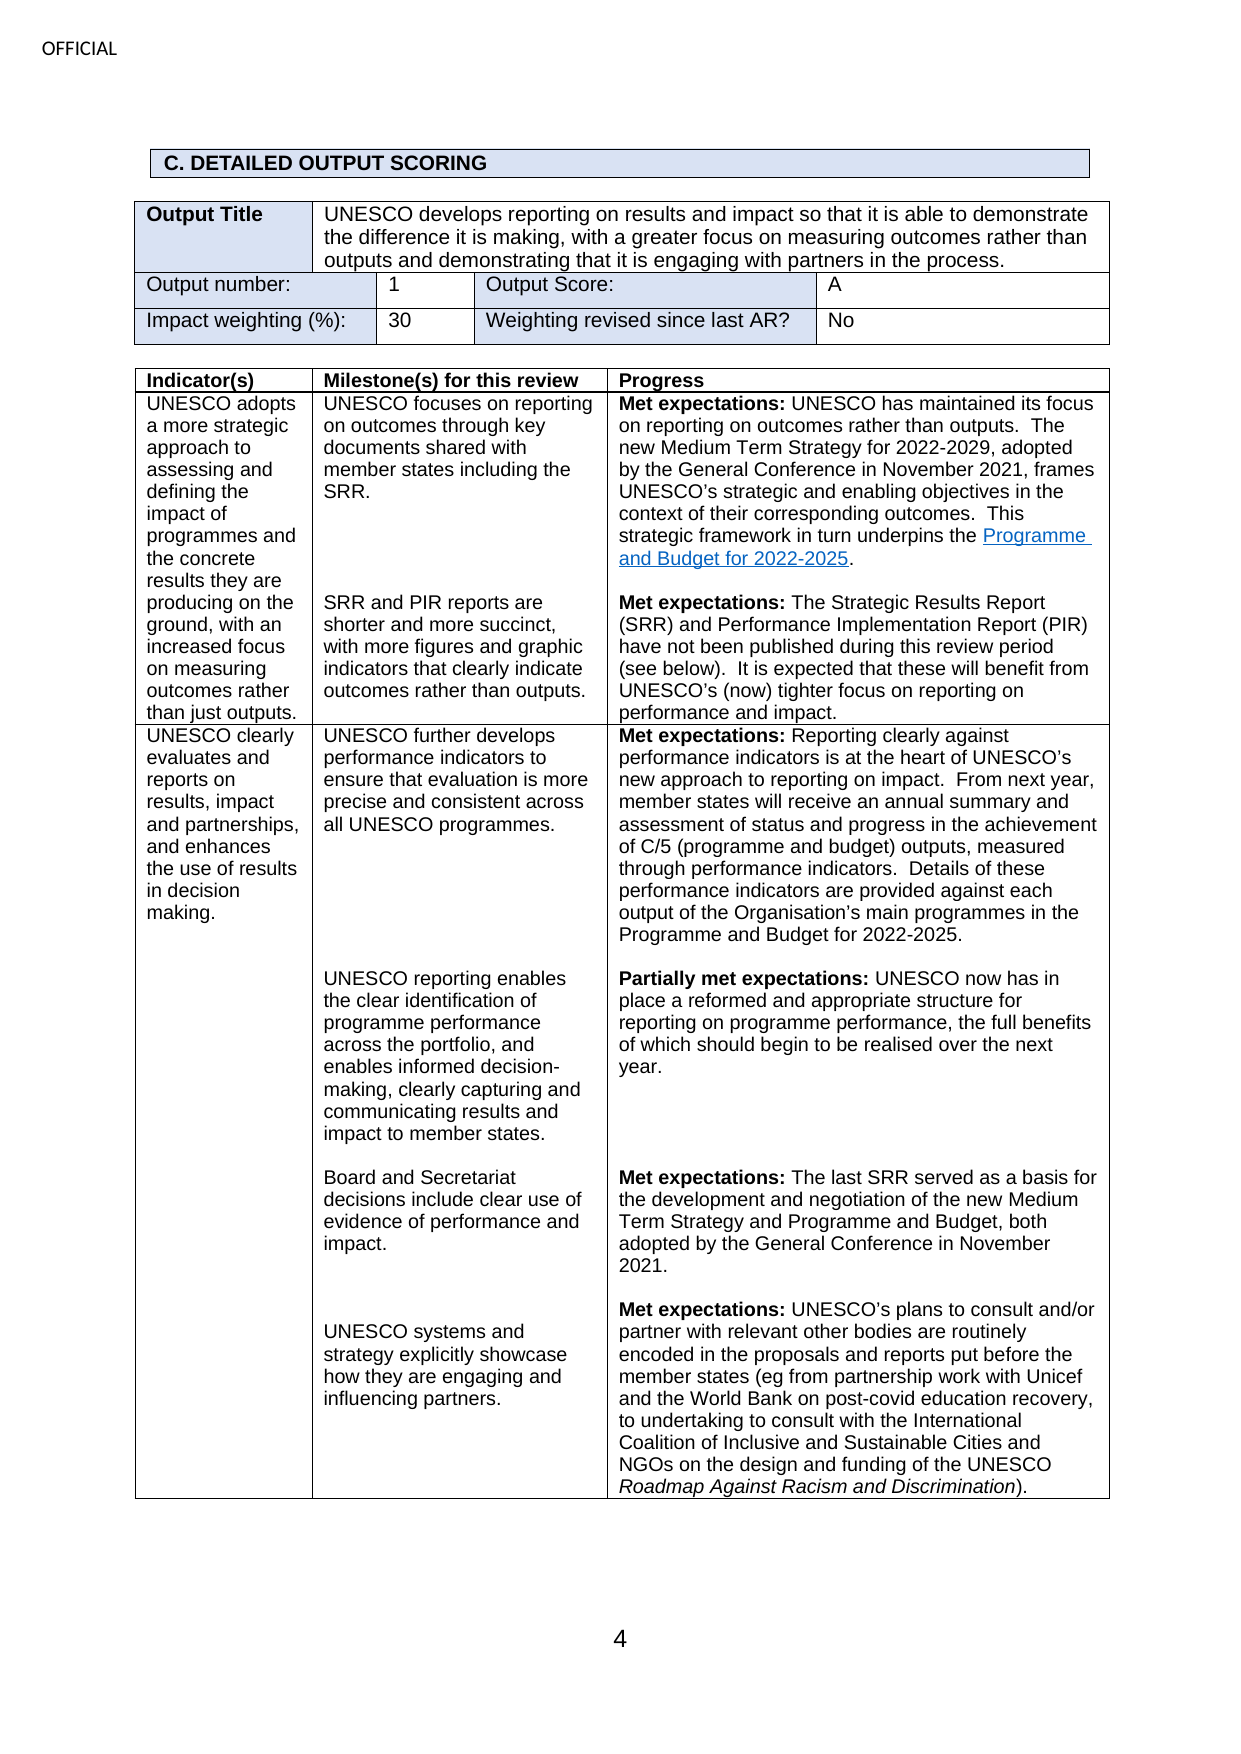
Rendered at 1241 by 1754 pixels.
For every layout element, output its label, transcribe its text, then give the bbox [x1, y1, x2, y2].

subtitle C. DETAILED OUTPUT SCORING [151, 150, 1089, 177]
table_cell UNESCO adopts a more strategic approach to assessing and defining the impact of programmes and the concrete results they are producing on the ground, with an increased focus on measuring outcomes rather than just outputs. [136, 393, 312, 724]
table_header Milestone(s) for this review [313, 369, 607, 391]
table_cell Output Score: [475, 273, 816, 308]
table_header Progress [608, 369, 1109, 391]
table_header Output Title [135, 202, 312, 272]
table_cell 1 [377, 273, 474, 308]
table_header Indicator(s) [136, 369, 312, 391]
table_cell UNESCO clearly evaluates and reports on results, impact and partnerships, and enhances the use of results in decision making. [136, 725, 312, 1498]
table_cell UNESCO focuses on reporting on outcomes through key documents shared with member states including the SRR. SRR and PIR reports are shorter and more succinct, with more figures and graphic indicators that clearly indicate outcomes rather than outputs. [313, 393, 607, 724]
table_cell Weighting revised since last AR? [475, 309, 816, 344]
table_cell UNESCO further develops performance indicators to ensure that evaluation is more precise and consistent across all UNESCO programmes. UNESCO reporting enables the clear identification of programme performance across the portfolio, and enables informed decision-making, clearly capturing and communicating results and impact to member states. Board and Secretariat decisions include clear use of evidence of performance and impact. UNESCO systems and strategy explicitly showcase how they are engaging and influencing partners. [313, 725, 607, 1498]
table_cell Output number: [135, 273, 376, 308]
table_cell Met expectations: Reporting clearly against performance indicators is at the heart of UNESCO’s new approach to reporting on impact. From next year, member states will receive an annual summary and assessment of status and progress in the achievement of C/5 (programme and budget) outputs, measured through performance indicators. Details of these performance indicators are provided against each output of the Organisation’s main programmes in the Programme and Budget for 2022-2025. Partially met expectations: UNESCO now has in place a reformed and appropriate structure for reporting on programme performance, the full benefits of which should begin to be realised over the next year. Met expectations: The last SRR served as a basis for the development and negotiation of the new Medium Term Strategy and Programme and Budget, both adopted by the General Conference in November 2021. Met expectations: UNESCO’s plans to consult and/or partner with relevant other bodies are routinely encoded in the proposals and reports put before the member states (eg from partnership work with Unicef and the World Bank on post-covid education recovery, to undertaking to consult with the International Coalition of Inclusive and Sustainable Cities and NGOs on the design and funding of the UNESCO Roadmap Against Racism and Discrimination). [608, 725, 1109, 1498]
table_cell Impact weighting (%): [135, 309, 376, 344]
table_cell A [817, 273, 1109, 308]
table_cell 30 [377, 309, 474, 344]
table_cell No [817, 309, 1109, 344]
table_header UNESCO develops reporting on results and impact so that it is able to demonstrate the difference it is making, with a greater focus on measuring outcomes rather than outputs and demonstrating that it is engaging with partners in the process. [313, 202, 1109, 272]
table_cell Met expectations: UNESCO has maintained its focus on reporting on outcomes rather than outputs. The new Medium Term Strategy for 2022-2029, adopted by the General Conference in November 2021, frames UNESCO’s strategic and enabling objectives in the context of their corresponding outcomes. This strategic framework in turn underpins the Programme and Budget for 2022-2025. Met expectations: The Strategic Results Report (SRR) and Performance Implementation Report (PIR) have not been published during this review period (see below). It is expected that these will benefit from UNESCO’s (now) tighter focus on reporting on performance and impact. [608, 393, 1109, 724]
